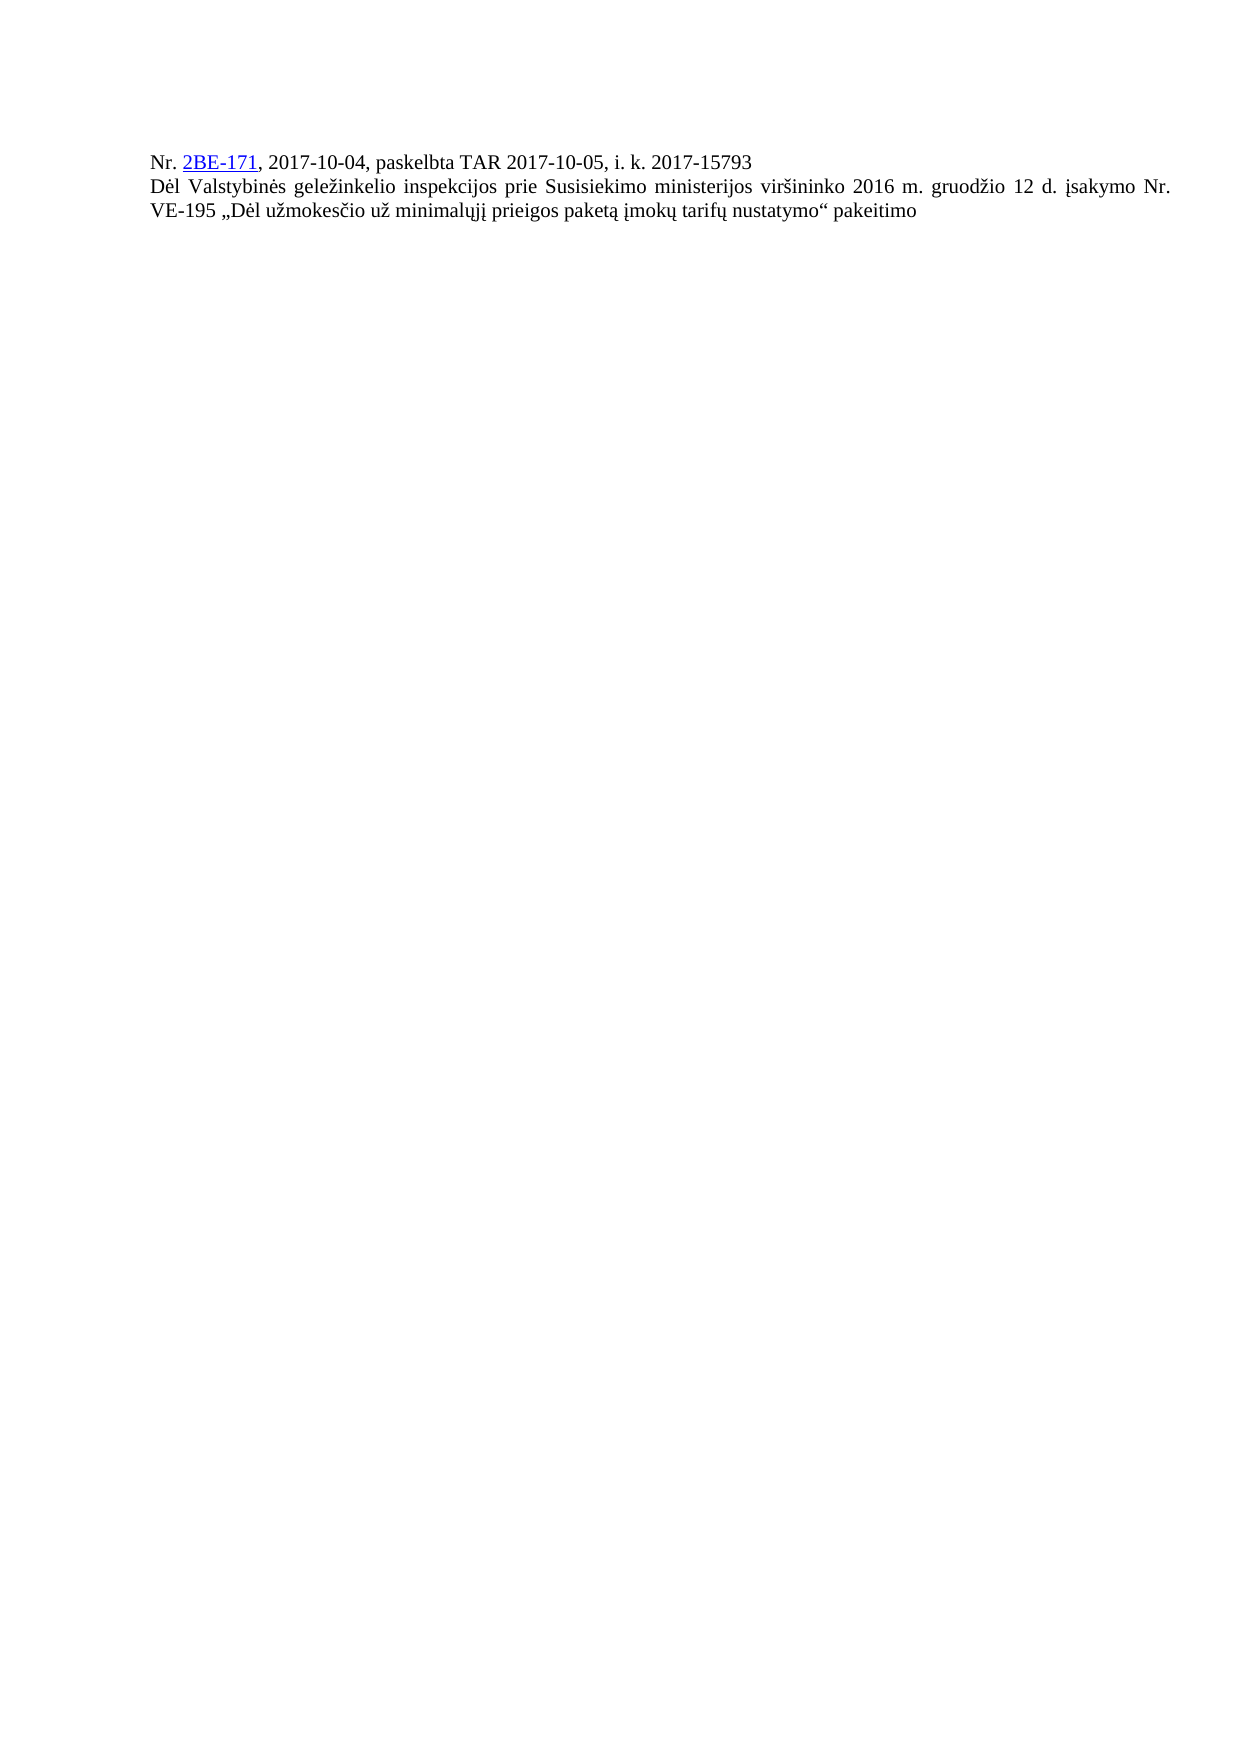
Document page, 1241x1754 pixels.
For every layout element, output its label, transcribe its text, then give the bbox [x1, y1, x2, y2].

text Dėl Valstybinės geležinkelio inspekcijos prie Susisiekimo ministerijos viršininko 2016 m. gruodžio 12 d. įsakymo Nr. VE-195 „Dėl užmokesčio už minimalųjį prieigos paketą įmokų tarifų nustatymo“ pakeitimo [150, 174, 1172, 222]
text Nr. 2BE-171, 2017-10-04, paskelbta TAR 2017-10-05, i. k. 2017-15793 [150, 150, 1172, 174]
